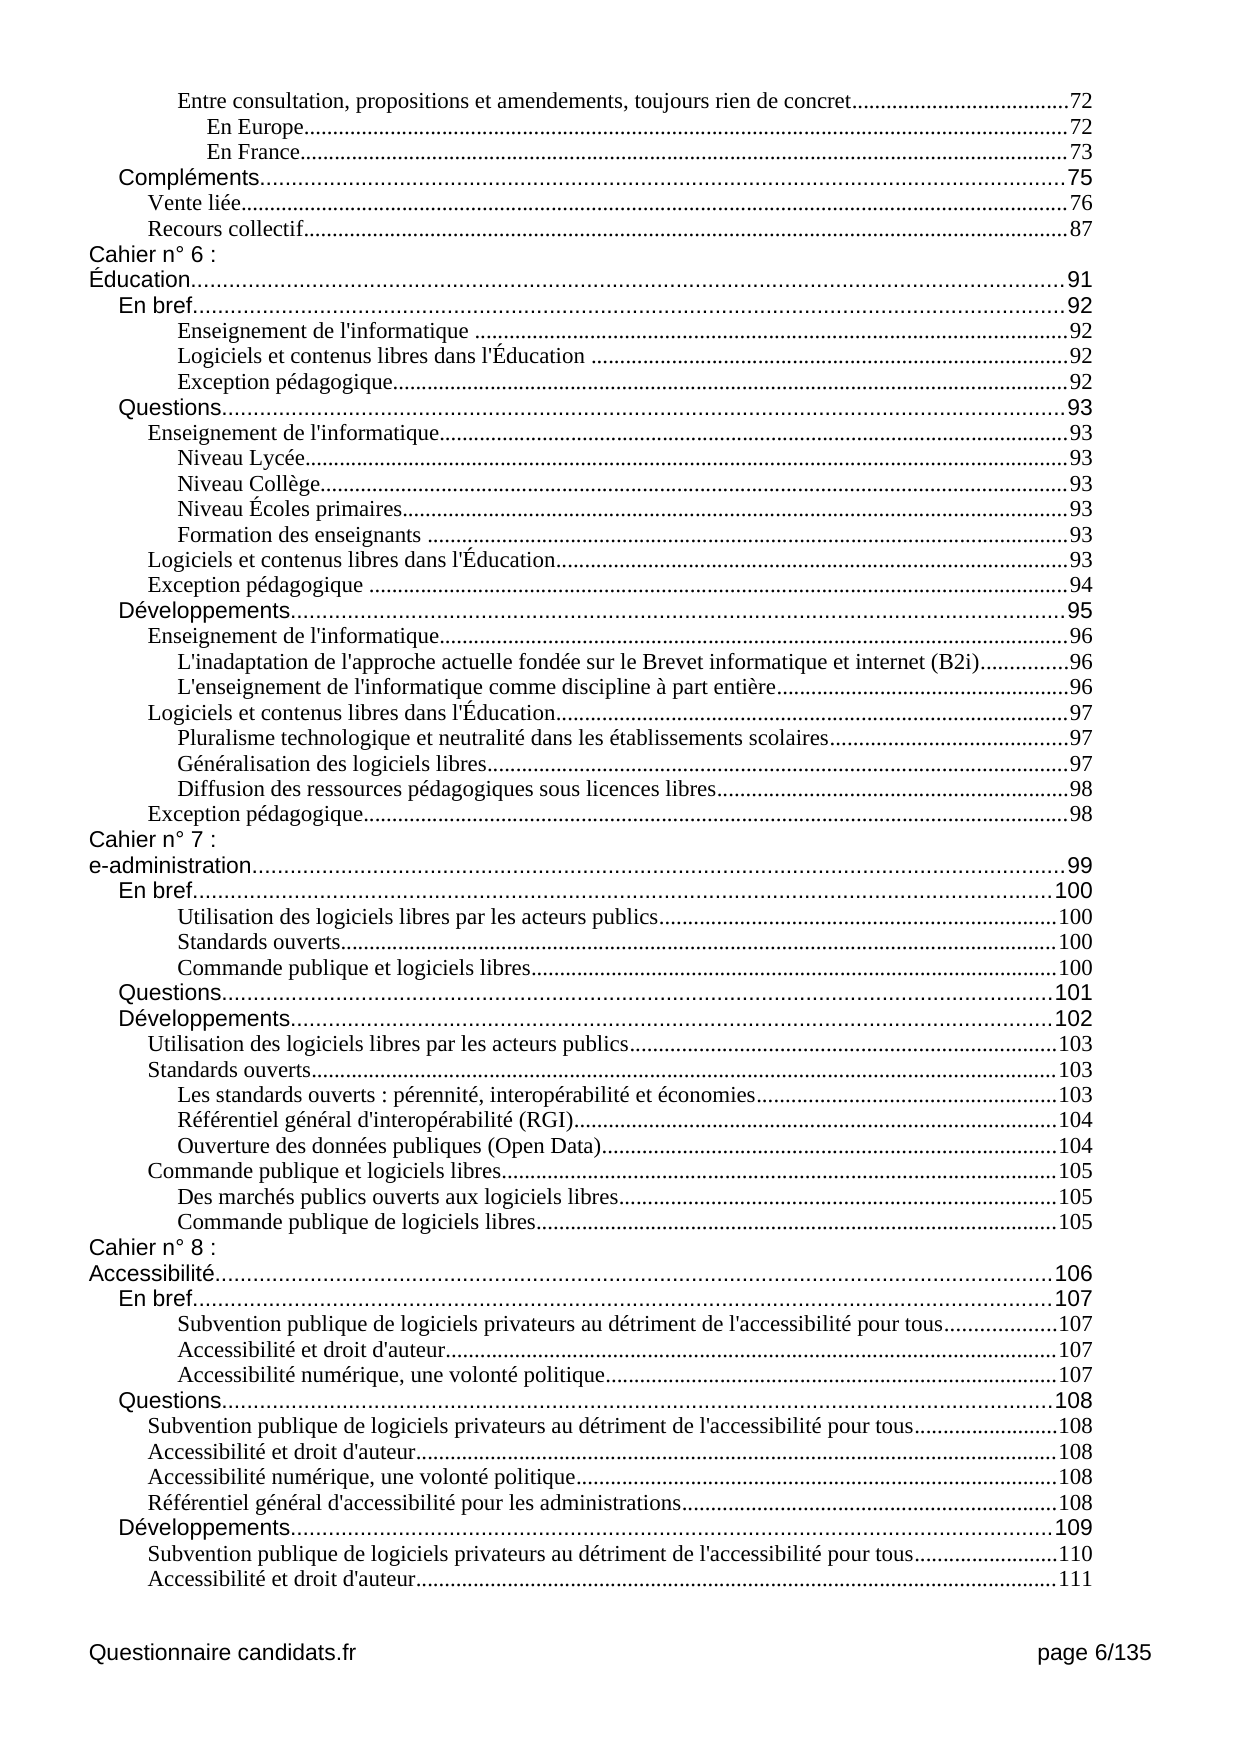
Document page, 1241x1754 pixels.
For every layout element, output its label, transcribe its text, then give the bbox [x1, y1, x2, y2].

text Généralisation des logiciels libres 97 [177, 751, 1152, 776]
text Subvention publique de logiciels privateurs au détriment de l'accessibilité pour tous 108 [147, 1413, 1152, 1439]
text Niveau Écoles primaires 93 [177, 496, 1152, 522]
text Accessibilité numérique, une volonté politique 108 [147, 1464, 1152, 1489]
text L'inadaptation de l'approche actuelle fondée sur le Brevet informatique et internet (B2i) 96 [177, 649, 1152, 674]
text Accessibilité et droit d'auteur 107 [177, 1337, 1152, 1362]
text En France 73 [206, 139, 1152, 165]
text Enseignement de l'informatique 93 [147, 420, 1152, 445]
text Compléments 75 [118, 165, 1152, 190]
text Vente liée 76 [147, 190, 1152, 216]
text Utilisation des logiciels libres par les acteurs publics 100 [177, 904, 1152, 929]
text Utilisation des logiciels libres par les acteurs publics 103 [147, 1031, 1152, 1057]
text Enseignement de l'informatique 96 [147, 623, 1152, 649]
text Enseignement de l'informatique 92 [177, 318, 1152, 343]
text Standards ouverts 100 [177, 929, 1152, 954]
text Exception pédagogique 98 [147, 801, 1152, 827]
text Exception pédagogique 92 [177, 369, 1152, 394]
text Formation des enseignants 93 [177, 522, 1152, 547]
text Logiciels et contenus libres dans l'Éducation 93 [147, 547, 1152, 572]
text Logiciels et contenus libres dans l'Éducation 97 [147, 700, 1152, 725]
text Pluralisme technologique et neutralité dans les établissements scolaires 97 [177, 725, 1152, 751]
text Subvention publique de logiciels privateurs au détriment de l'accessibilité pour tous 110 [147, 1541, 1152, 1566]
text Des marchés publics ouverts aux logiciels libres 105 [177, 1184, 1152, 1209]
text Standards ouverts 103 [147, 1057, 1152, 1082]
text Niveau Lycée 93 [177, 445, 1152, 471]
text Niveau Collège 93 [177, 471, 1152, 496]
text Exception pédagogique 94 [147, 572, 1152, 598]
text Les standards ouverts : pérennité, interopérabilité et économies 103 [177, 1082, 1152, 1107]
text Développements 95 [118, 598, 1152, 623]
text Cahier n° 7 : e-administration 99 [88, 827, 1152, 878]
text Développements 102 [118, 1006, 1152, 1031]
text Référentiel général d'interopérabilité (RGI) 104 [177, 1107, 1152, 1133]
text Référentiel général d'accessibilité pour les administrations 108 [147, 1489, 1152, 1515]
text Commande publique et logiciels libres 105 [147, 1158, 1152, 1184]
text Questions 108 [118, 1388, 1152, 1413]
text Recours collectif 87 [147, 216, 1152, 241]
text Accessibilité et droit d'auteur 108 [147, 1439, 1152, 1464]
text Cahier n° 8 : Accessibilité 106 [88, 1234, 1152, 1286]
text En Europe 72 [206, 114, 1152, 139]
text L'enseignement de l'informatique comme discipline à part entière 96 [177, 674, 1152, 700]
text Cahier n° 6 : Éducation 91 [88, 241, 1152, 292]
text Questions 101 [118, 980, 1152, 1006]
text Développements 109 [118, 1515, 1152, 1541]
text Logiciels et contenus libres dans l'Éducation 92 [177, 343, 1152, 369]
text En bref... 107 [118, 1286, 1152, 1311]
text Accessibilité numérique, une volonté politique 107 [177, 1362, 1152, 1388]
text Ouverture des données publiques (Open Data) 104 [177, 1133, 1152, 1158]
text En bref... 100 [118, 878, 1152, 904]
text Entre consultation, propositions et amendements, toujours rien de concret 72 [177, 88, 1152, 114]
text Accessibilité et droit d'auteur 111 [147, 1566, 1152, 1591]
text Diffusion des ressources pédagogiques sous licences libres 98 [177, 776, 1152, 801]
text Questions 93 [118, 394, 1152, 420]
text En bref... 92 [118, 292, 1152, 318]
text Subvention publique de logiciels privateurs au détriment de l'accessibilité pour tous 107 [177, 1311, 1152, 1337]
text Commande publique de logiciels libres 105 [177, 1209, 1152, 1234]
text Commande publique et logiciels libres 100 [177, 954, 1152, 980]
